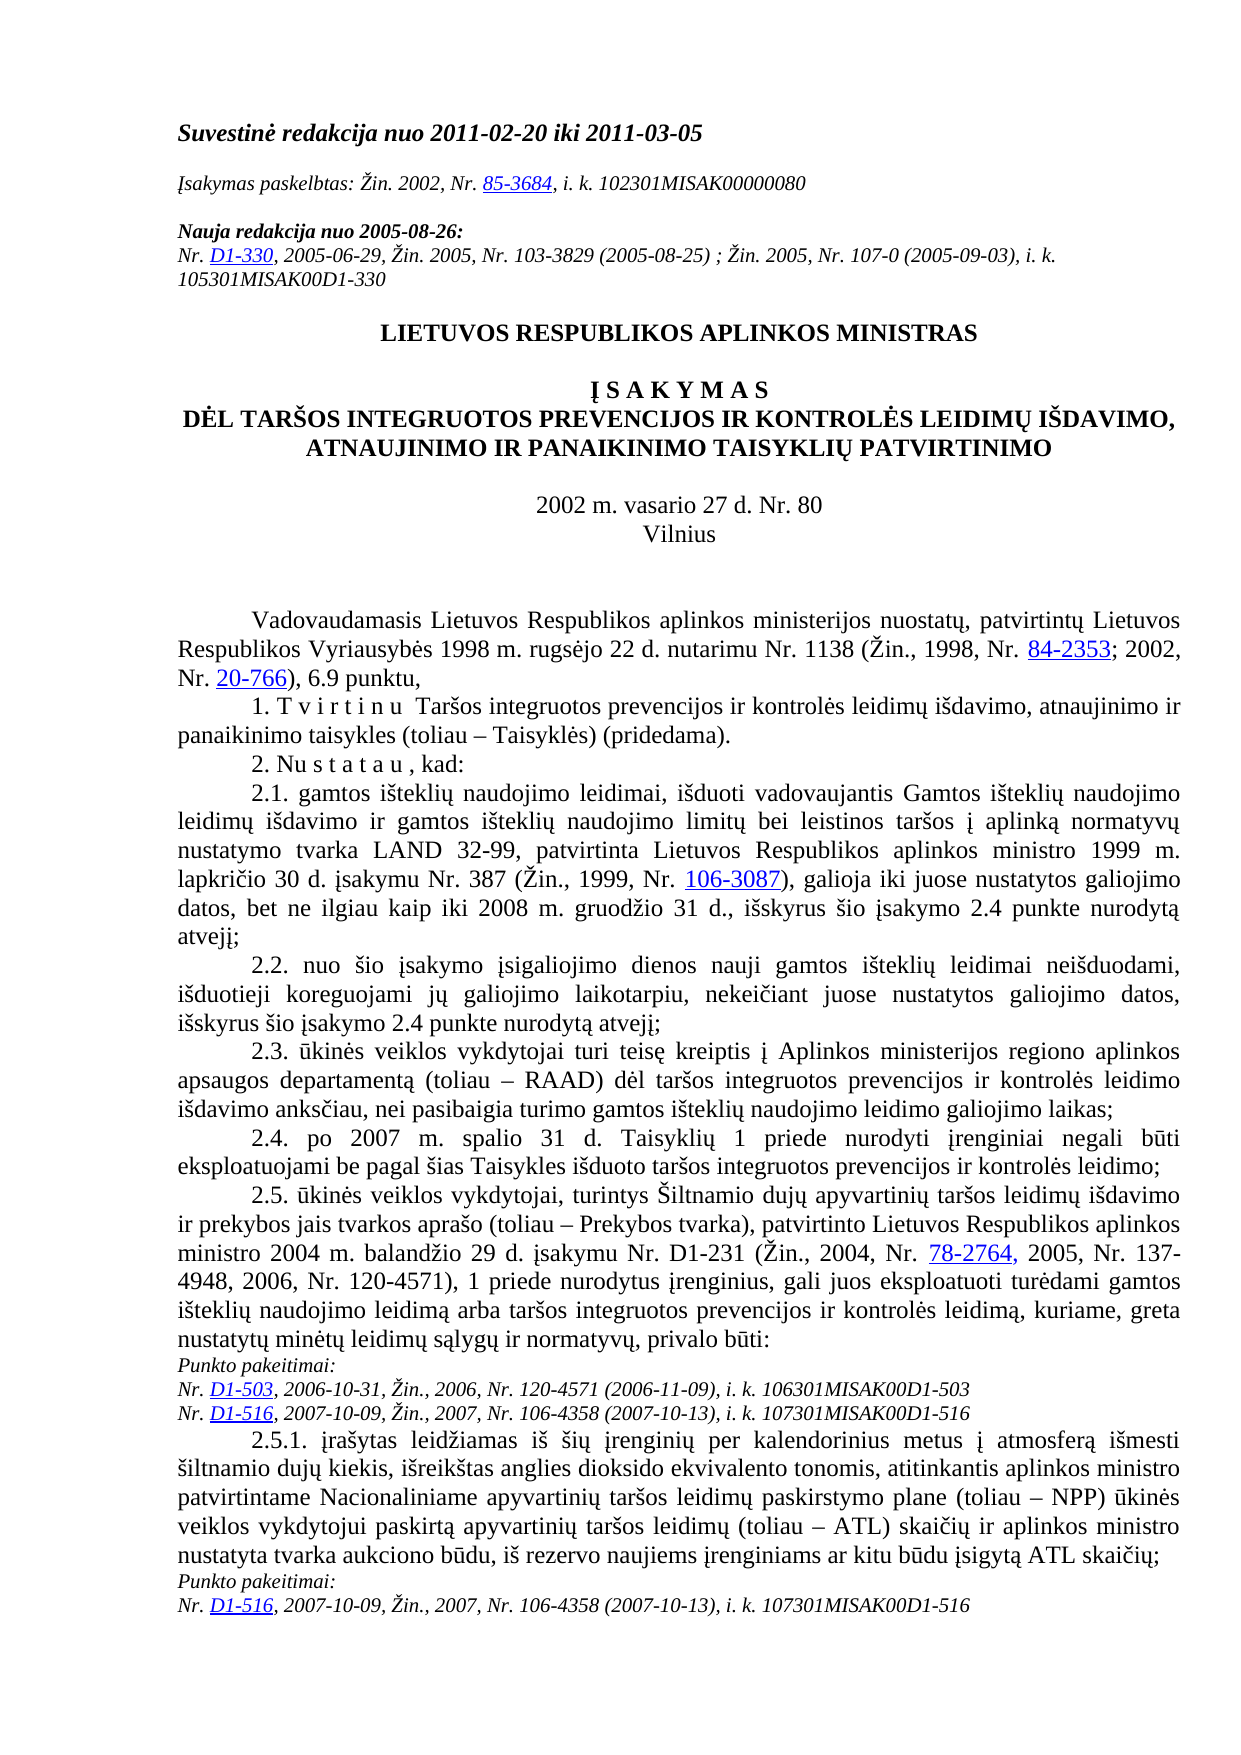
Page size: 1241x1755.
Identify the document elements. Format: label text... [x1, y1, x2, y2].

text Punkto pakeitimai: [177, 1353, 1181, 1377]
text 2.1. gamtos išteklių naudojimo leidimai, išduoti vadovaujantis Gamtos išteklių naudojimo leidimų išdavimo ir gamtos išteklių naudojimo limitų bei leistinos taršos į aplinką normatyvų nustatymo tvarka LAND 32-99, patvirtinta Lietuvos Respublikos aplinkos ministro 1999 m. lapkričio 30 d. įsakymu Nr. 387 (Žin., 1999, Nr. 106-3087), galioja iki juose nustatytos galiojimo datos, bet ne ilgiau kaip iki 2008 m. gruodžio 31 d., išskyrus šio įsakymo 2.4 punkte nurodytą atvejį; [177, 778, 1181, 950]
text 2.3. ūkinės veiklos vykdytojai turi teisę kreiptis į Aplinkos ministerijos regiono aplinkos apsaugos departamentą (toliau – RAAD) dėl taršos integruotos prevencijos ir kontrolės leidimo išdavimo anksčiau, nei pasibaigia turimo gamtos išteklių naudojimo leidimo galiojimo laikas; [177, 1036, 1181, 1123]
text 2. Nustatau, kad: [177, 749, 1181, 778]
text Nr. D1-503, 2006-10-31, Žin., 2006, Nr. 120-4571 (2006-11-09), i. k. 106301MISAK00D1-503 [177, 1377, 1181, 1401]
text Nauja redakcija nuo 2005-08-26: [177, 219, 1181, 243]
text ĮSAKYMAS [177, 375, 1181, 404]
text Nr. D1-330, 2005-06-29, Žin. 2005, Nr. 103-3829 (2005-08-25) ; Žin. 2005, Nr. 107-0 (2005-09-03), i. k. 105301MISAK00D1-330 [177, 243, 1181, 291]
text Vilnius [177, 519, 1181, 548]
text 2.4. po 2007 m. spalio 31 d. Taisyklių 1 priede nurodyti įrenginiai negali būti eksploatuojami be pagal šias Taisykles išduoto taršos integruotos prevencijos ir kontrolės leidimo; [177, 1123, 1181, 1180]
text 2.5.1. įrašytas leidžiamas iš šių įrenginių per kalendorinius metus į atmosferą išmesti šiltnamio dujų kiekis, išreikštas anglies dioksido ekvivalento tonomis, atitinkantis aplinkos ministro patvirtintame Nacionaliniame apyvartinių taršos leidimų paskirstymo plane (toliau – NPP) ūkinės veiklos vykdytojui paskirtą apyvartinių taršos leidimų (toliau – ATL) skaičių ir aplinkos ministro nustatyta tvarka aukciono būdu, iš rezervo naujiems įrenginiams ar kitu būdu įsigytą ATL skaičių; [177, 1425, 1181, 1568]
text Nr. D1-516, 2007-10-09, Žin., 2007, Nr. 106-4358 (2007-10-13), i. k. 107301MISAK00D1-516 [177, 1401, 1181, 1425]
text LIETUVOS RESPUBLIKOS APLINKOS MINISTRAS [177, 318, 1181, 346]
text Vadovaudamasis Lietuvos Respublikos aplinkos ministerijos nuostatų, patvirtintų Lietuvos Respublikos Vyriausybės 1998 m. rugsėjo 22 d. nutarimu Nr. 1138 (Žin., 1998, Nr. 84-2353; 2002, Nr. 20-766), 6.9 punktu, [177, 605, 1181, 691]
text Nr. D1-516, 2007-10-09, Žin., 2007, Nr. 106-4358 (2007-10-13), i. k. 107301MISAK00D1-516 [177, 1593, 1181, 1617]
text DĖL TARŠOS INTEGRUOTOS PREVENCIJOS IR KONTROLĖS LEIDIMŲ IŠDAVIMO, ATNAUJINIMO IR PANAIKINIMO TAISYKLIŲ PATVIRTINIMO [177, 404, 1181, 461]
text Suvestinė redakcija nuo 2011-02-20 iki 2011-03-05 [177, 118, 1181, 147]
text Punkto pakeitimai: [177, 1568, 1181, 1593]
text 2002 m. vasario 27 d. Nr. 80 [177, 490, 1181, 519]
text Įsakymas paskelbtas: Žin. 2002, Nr. 85-3684, i. k. 102301MISAK00000080 [177, 171, 1181, 195]
text 1. Tvirtinu Taršos integruotos prevencijos ir kontrolės leidimų išdavimo, atnaujinimo ir panaikinimo taisykles (toliau – Taisyklės) (pridedama). [177, 691, 1181, 749]
text 2.2. nuo šio įsakymo įsigaliojimo dienos nauji gamtos išteklių leidimai neišduodami, išduotieji koreguojami jų galiojimo laikotarpiu, nekeičiant juose nustatytos galiojimo datos, išskyrus šio įsakymo 2.4 punkte nurodytą atvejį; [177, 950, 1181, 1036]
text 2.5. ūkinės veiklos vykdytojai, turintys Šiltnamio dujų apyvartinių taršos leidimų išdavimo ir prekybos jais tvarkos aprašo (toliau – Prekybos tvarka), patvirtinto Lietuvos Respublikos aplinkos ministro 2004 m. balandžio 29 d. įsakymu Nr. D1-231 (Žin., 2004, Nr. 78-2764, 2005, Nr. 137-4948, 2006, Nr. 120-4571), 1 priede nurodytus įrenginius, gali juos eksploatuoti turėdami gamtos išteklių naudojimo leidimą arba taršos integruotos prevencijos ir kontrolės leidimą, kuriame, greta nustatytų minėtų leidimų sąlygų ir normatyvų, privalo būti: [177, 1180, 1181, 1353]
